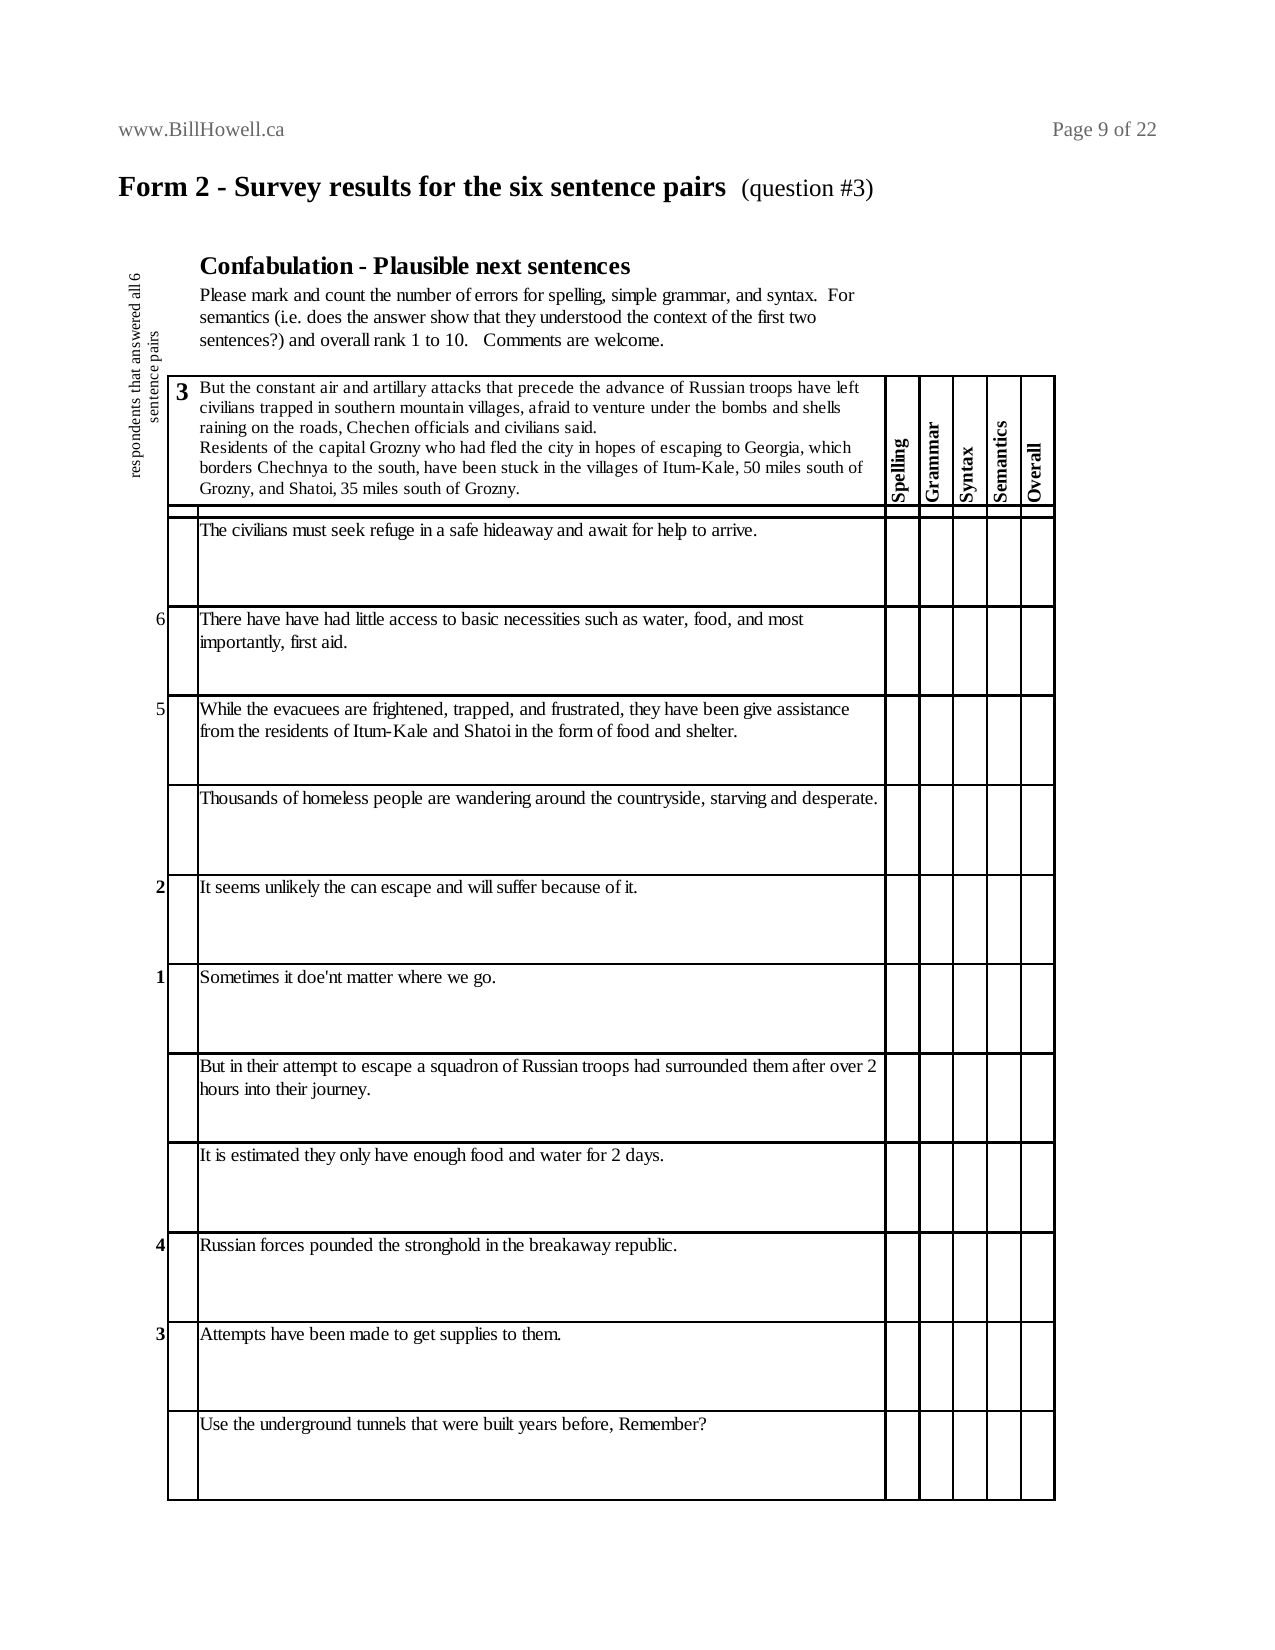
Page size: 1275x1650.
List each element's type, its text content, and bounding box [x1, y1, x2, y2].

text Form 2 - Survey results for the six sentence pairs (question #3) [118, 171, 1157, 203]
